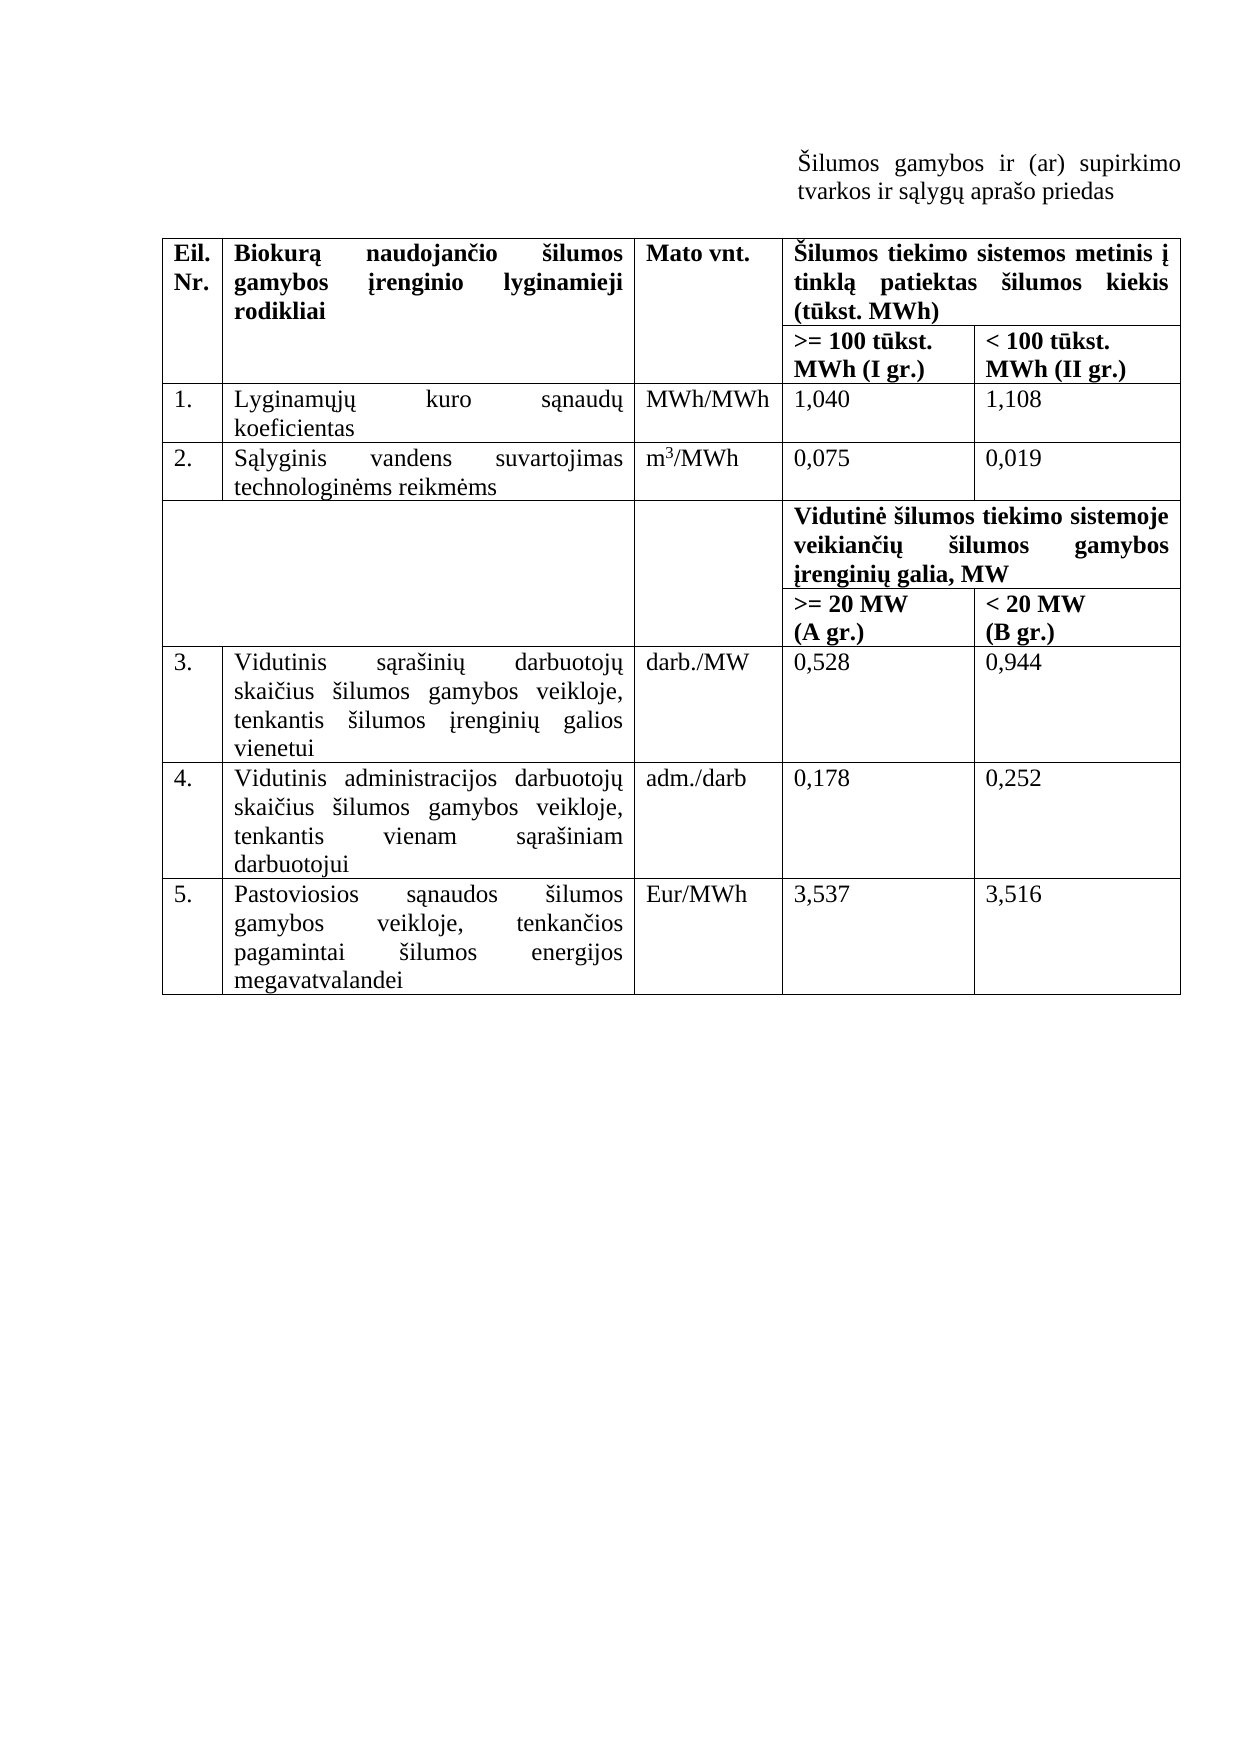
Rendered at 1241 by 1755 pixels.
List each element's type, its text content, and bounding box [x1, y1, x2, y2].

table_cell Vidutinis sąrašinių darbuotojų skaičius šilumos gamybos veikloje, tenkantis šilumos įrenginių galios vienetui [223, 647, 634, 762]
table_cell < 100 tūkst. MWh (II gr.) [975, 326, 1180, 383]
table_cell 0,944 [975, 647, 1180, 762]
table_cell < 20 MW (B gr.) [975, 589, 1180, 646]
table_cell 0,075 [783, 443, 974, 500]
table_cell Vidutinė šilumos tiekimo sistemoje veikiančių šilumos gamybos įrenginių galia, MW [783, 501, 1180, 588]
table_cell Pastoviosios sąnaudos šilumos gamybos veikloje, tenkančios pagamintai šilumos energijos megavatvalandei [223, 879, 634, 994]
table_cell 2. [163, 443, 222, 500]
table_cell >= 100 tūkst. MWh (I gr.) [783, 326, 974, 383]
table_cell 3,516 [975, 879, 1180, 994]
table_cell 0,528 [783, 647, 974, 762]
table_cell 0,019 [975, 443, 1180, 500]
table_cell darb./MW [635, 647, 782, 762]
table_cell 0,252 [975, 763, 1180, 878]
text Šilumos gamybos ir (ar) supirkimo tvarkos ir sąlygų aprašo priedas [797, 148, 1181, 205]
table_cell 3,537 [783, 879, 974, 994]
table_cell Sąlyginis vandens suvartojimas technologinėms reikmėms [223, 443, 634, 500]
table_cell MWh/MWh [635, 384, 782, 442]
table_cell 0,178 [783, 763, 974, 878]
table_cell 1,108 [975, 384, 1180, 442]
table_cell [163, 501, 634, 646]
table_cell adm./darb [635, 763, 782, 878]
table_cell 1,040 [783, 384, 974, 442]
table_cell Vidutinis administracijos darbuotojų skaičius šilumos gamybos veikloje, tenkantis vienam sąrašiniam darbuotojui [223, 763, 634, 878]
table_header Mato vnt. [635, 239, 782, 383]
table_cell m3/MWh [635, 443, 782, 500]
table_header Eil. Nr. [163, 239, 222, 383]
table_cell 4. [163, 763, 222, 878]
table_cell 3. [163, 647, 222, 762]
table_cell Lyginamųjų kuro sąnaudų koeficientas [223, 384, 634, 442]
table_cell 5. [163, 879, 222, 994]
table_cell >= 20 MW (A gr.) [783, 589, 974, 646]
table_cell 1. [163, 384, 222, 442]
table_cell [635, 501, 782, 646]
table_header Šilumos tiekimo sistemos metinis į tinklą patiektas šilumos kiekis (tūkst. MWh) [783, 239, 1180, 325]
table_header Biokurą naudojančio šilumos gamybos įrenginio lyginamieji rodikliai [223, 239, 634, 383]
table_cell Eur/MWh [635, 879, 782, 994]
